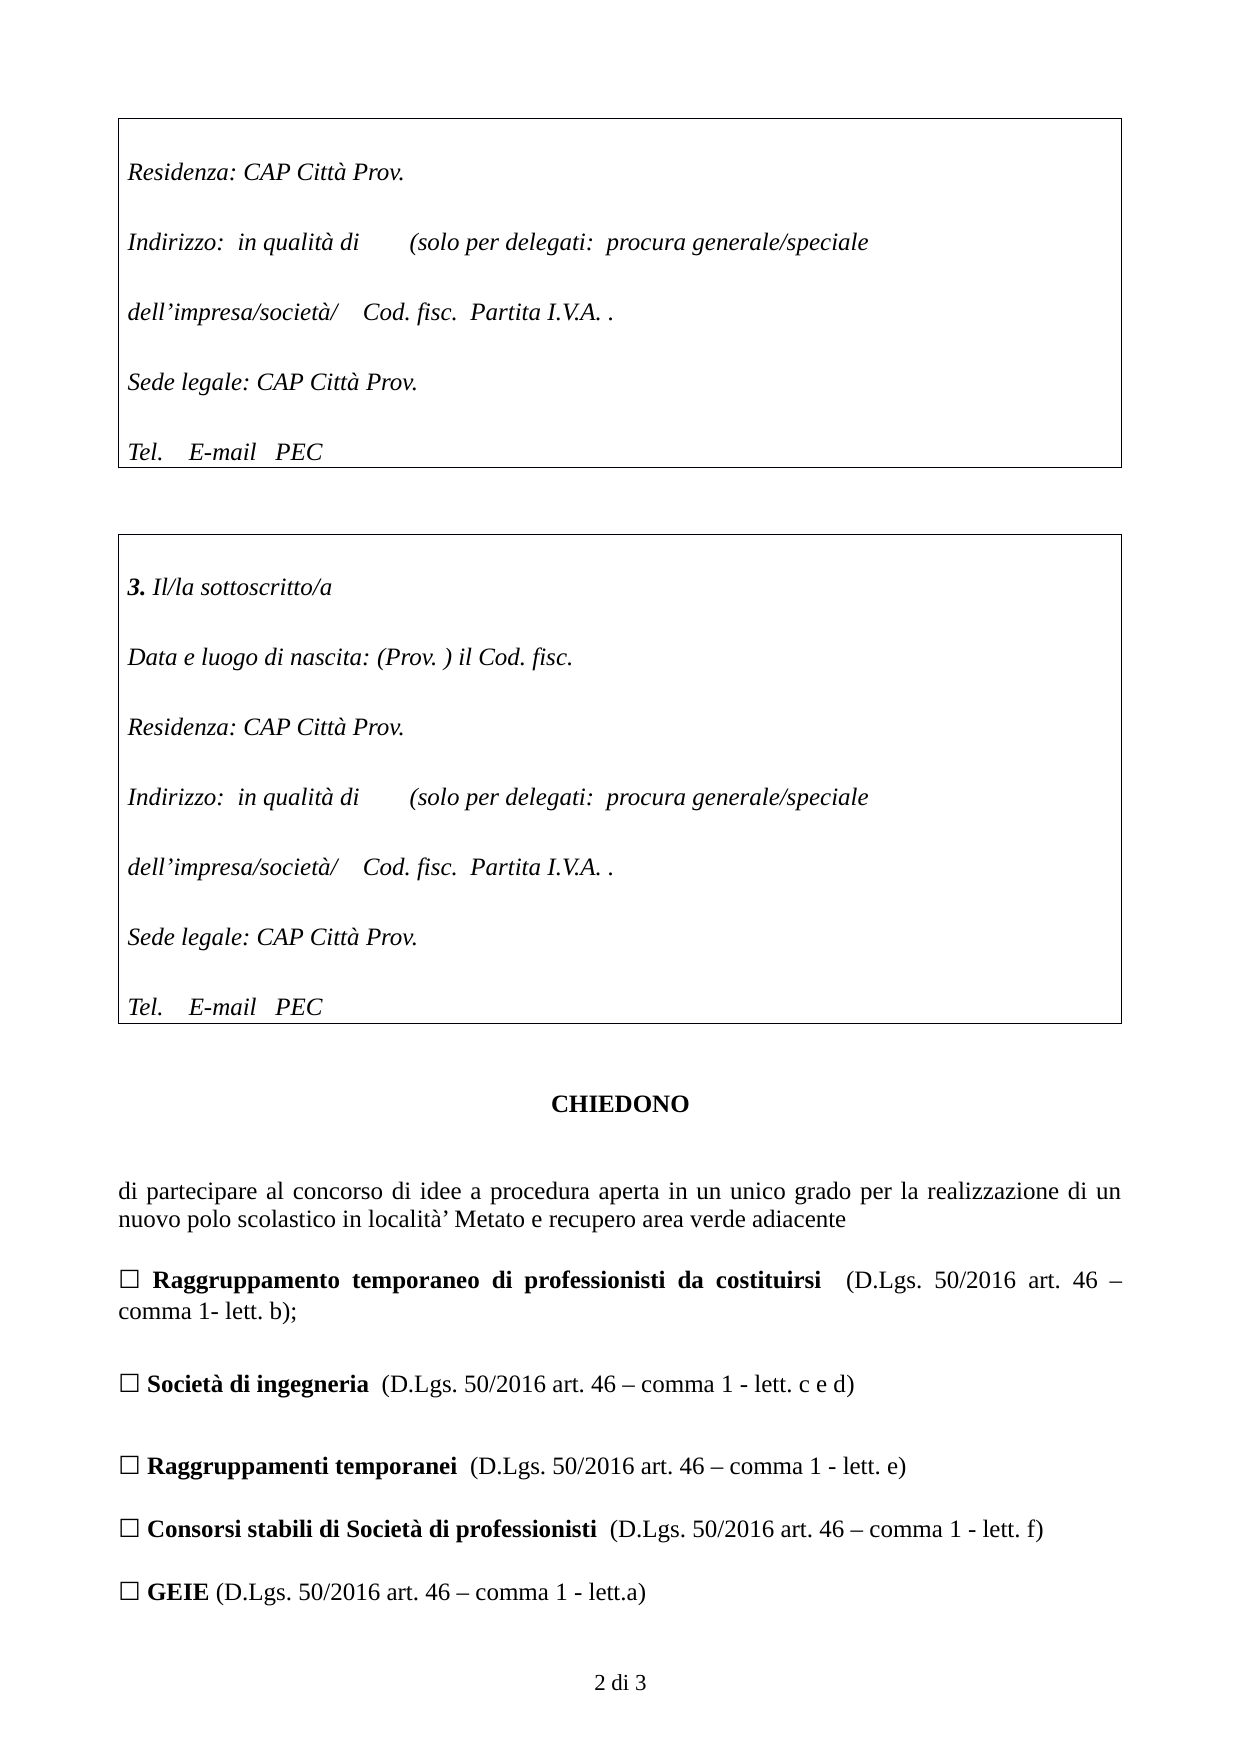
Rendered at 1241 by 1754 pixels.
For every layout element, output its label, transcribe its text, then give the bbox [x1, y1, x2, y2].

text Indirizzo: in qualità di (solo per delegati: procura generale/speciale [119, 744, 1121, 811]
text Sede legale: CAP Città Prov. [119, 884, 1121, 951]
text dell’impresa/società/ Cod. fisc. Partita I.V.A. . [119, 814, 1121, 881]
text di partecipare al concorso di idee a procedura aperta in un unico grado per la realizzazione di un nuovo polo scolastico in località’ Metato e recupero area verde adiacente [118, 1176, 1122, 1233]
text Residenza: CAP Città Prov. [119, 119, 1121, 185]
text Residenza: CAP Città Prov. [119, 674, 1121, 741]
text Tel. E-mail PEC [119, 954, 1121, 1023]
text Tel. E-mail PEC [119, 398, 1121, 467]
text ☐ Raggruppamenti temporanei (D.Lgs. 50/2016 art. 46 – comma 1 - lett. e) [118, 1448, 1122, 1482]
text ☐ Società di ingegneria (D.Lgs. 50/2016 art. 46 – comma 1 - lett. c e d) [118, 1366, 1122, 1400]
text Indirizzo: in qualità di (solo per delegati: procura generale/speciale [119, 188, 1121, 255]
text ☐ Consorsi stabili di Società di professionisti (D.Lgs. 50/2016 art. 46 – comma 1 - lett. f) [118, 1511, 1122, 1544]
text ☐ GEIE (D.Lgs. 50/2016 art. 46 – comma 1 - lett.a) [118, 1573, 1122, 1607]
text dell’impresa/società/ Cod. fisc. Partita I.V.A. . [119, 258, 1121, 325]
text 3. Il/la sottoscritto/a [119, 535, 1121, 601]
text Data e luogo di nascita: (Prov. ) il Cod. fisc. [119, 604, 1121, 671]
text Sede legale: CAP Città Prov. [119, 328, 1121, 395]
text CHIEDONO [118, 1089, 1122, 1118]
text ☐ Raggruppamento temporaneo di professionisti da costituirsi (D.Lgs. 50/2016 art. 46 – comma 1- lett. b); [118, 1262, 1122, 1325]
